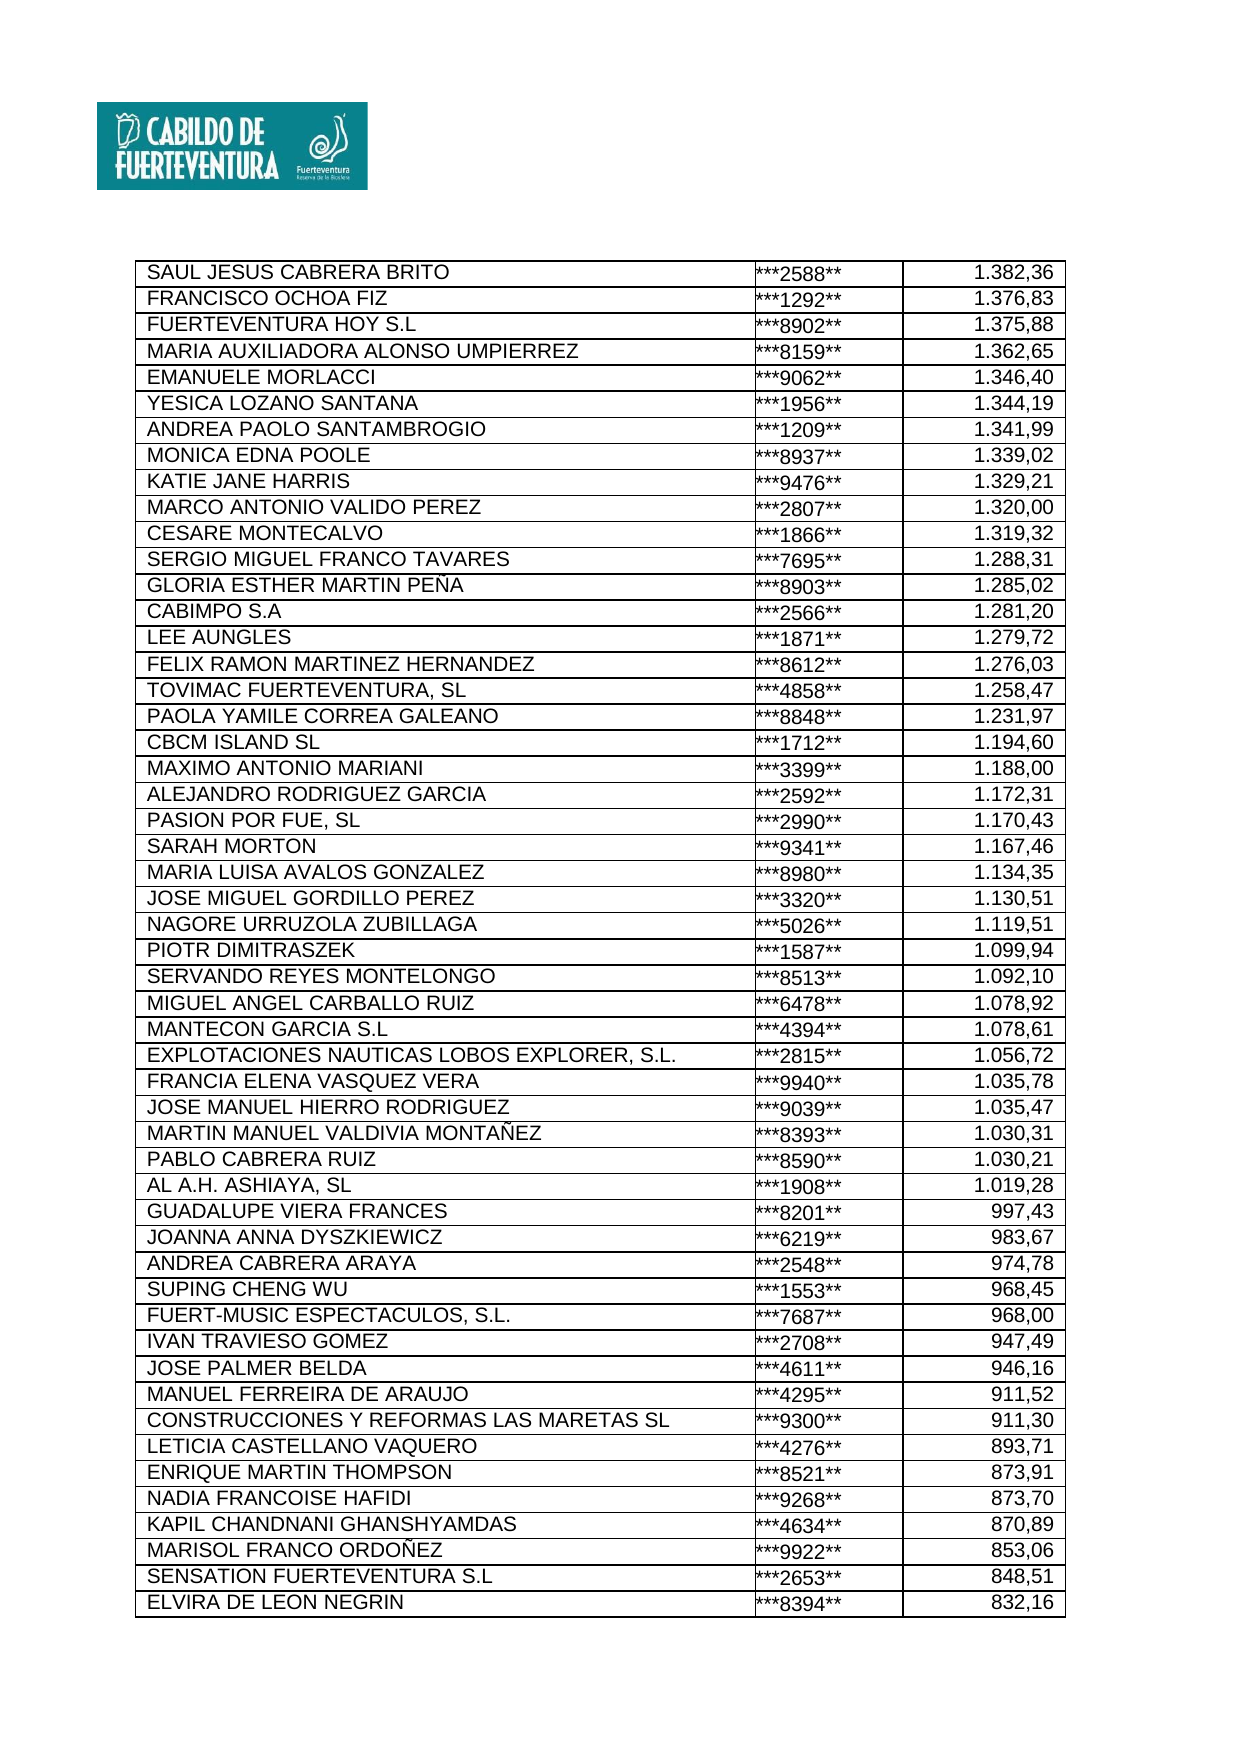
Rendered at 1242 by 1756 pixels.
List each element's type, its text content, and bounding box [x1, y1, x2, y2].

table_cell ***1587** [756, 940, 902, 964]
table_cell 853,06 [904, 1539, 1065, 1564]
table_cell ***3320** [756, 887, 902, 912]
table_cell 1.035,78 [904, 1070, 1065, 1094]
table_cell ***1292** [756, 288, 902, 312]
table_cell MONICA EDNA POOLE [136, 444, 755, 469]
table_cell EMANUELE MORLACCI [136, 366, 755, 390]
table_cell FRANCIA ELENA VASQUEZ VERA [136, 1070, 755, 1094]
table_cell 1.375,88 [904, 314, 1065, 338]
table_cell 1.092,10 [904, 966, 1065, 990]
table_cell FUERTEVENTURA HOY S.L [136, 314, 755, 338]
table_cell 1.019,28 [904, 1174, 1065, 1199]
table_cell 1.035,47 [904, 1096, 1065, 1121]
table_cell JOSE MIGUEL GORDILLO PEREZ [136, 887, 755, 912]
table_cell KAPIL CHANDNANI GHANSHYAMDAS [136, 1513, 755, 1538]
table_cell 974,78 [904, 1253, 1065, 1277]
table_cell JOANNA ANNA DYSZKIEWICZ [136, 1226, 755, 1251]
table_cell ***4276** [756, 1435, 902, 1459]
table_cell 1.281,20 [904, 601, 1065, 625]
table_cell NADIA FRANCOISE HAFIDI [136, 1487, 755, 1512]
table_cell SENSATION FUERTEVENTURA S.L [136, 1566, 755, 1590]
table_cell 1.346,40 [904, 366, 1065, 390]
table_cell 1.130,51 [904, 887, 1065, 912]
table_cell MAXIMO ANTONIO MARIANI [136, 757, 755, 782]
table_cell ***4394** [756, 1018, 902, 1042]
table_cell ***8848** [756, 705, 902, 729]
table_cell SERGIO MIGUEL FRANCO TAVARES [136, 548, 755, 573]
table_cell ***8980** [756, 861, 902, 886]
table_header 1.382,36 [904, 262, 1065, 286]
table_cell ***2990** [756, 809, 902, 834]
table_cell ***8513** [756, 966, 902, 990]
table_cell ***2653** [756, 1566, 902, 1590]
table_cell PAOLA YAMILE CORREA GALEANO [136, 705, 755, 729]
table_cell ***8159** [756, 340, 902, 364]
table_cell ***4634** [756, 1513, 902, 1538]
table_cell ***1553** [756, 1279, 902, 1303]
table_cell MIGUEL ANGEL CARBALLO RUIZ [136, 992, 755, 1016]
table_cell 893,71 [904, 1435, 1065, 1459]
table_cell MANTECON GARCIA S.L [136, 1018, 755, 1042]
table_cell ANDREA CABRERA ARAYA [136, 1253, 755, 1277]
table_cell FRANCISCO OCHOA FIZ [136, 288, 755, 312]
table_cell 968,00 [904, 1305, 1065, 1329]
table_cell 1.362,65 [904, 340, 1065, 364]
table_cell 1.030,21 [904, 1148, 1065, 1173]
table_cell 1.285,02 [904, 575, 1065, 599]
table_cell GLORIA ESTHER MARTIN PEÑA [136, 575, 755, 599]
table_cell SUPING CHENG WU [136, 1279, 755, 1303]
table_cell JOSE PALMER BELDA [136, 1357, 755, 1381]
table_cell NAGORE URRUZOLA ZUBILLAGA [136, 913, 755, 938]
table_cell ALEJANDRO RODRIGUEZ GARCIA [136, 783, 755, 808]
table_cell 1.172,31 [904, 783, 1065, 808]
table_cell 1.188,00 [904, 757, 1065, 782]
table_cell ANDREA PAOLO SANTAMBROGIO [136, 418, 755, 442]
table_cell ***5026** [756, 913, 902, 938]
table_cell ***9300** [756, 1409, 902, 1433]
table_cell PABLO CABRERA RUIZ [136, 1148, 755, 1173]
table_cell 1.167,46 [904, 835, 1065, 860]
table_cell ***8590** [756, 1148, 902, 1173]
table_cell FUERT-MUSIC ESPECTACULOS, S.L. [136, 1305, 755, 1329]
table_cell YESICA LOZANO SANTANA [136, 392, 755, 416]
table_cell GUADALUPE VIERA FRANCES [136, 1200, 755, 1225]
table_cell ***8612** [756, 653, 902, 677]
table_header ***2588** [756, 262, 902, 286]
table_cell 1.170,43 [904, 809, 1065, 834]
table_cell MARISOL FRANCO ORDOÑEZ [136, 1539, 755, 1564]
table_cell ***8521** [756, 1461, 902, 1486]
table_cell ***7695** [756, 548, 902, 573]
table_cell ***9268** [756, 1487, 902, 1512]
table_cell EXPLOTACIONES NAUTICAS LOBOS EXPLORER, S.L. [136, 1044, 755, 1068]
table_cell TOVIMAC FUERTEVENTURA, SL [136, 679, 755, 703]
table_cell MARIA LUISA AVALOS GONZALEZ [136, 861, 755, 886]
table_cell ***2592** [756, 783, 902, 808]
table_cell 1.078,92 [904, 992, 1065, 1016]
table_cell SERVANDO REYES MONTELONGO [136, 966, 755, 990]
table_cell 946,16 [904, 1357, 1065, 1381]
table_cell ***8394** [756, 1592, 902, 1616]
table_cell ***1209** [756, 418, 902, 442]
table_cell 997,43 [904, 1200, 1065, 1225]
table_cell SARAH MORTON [136, 835, 755, 860]
table_cell ***7687** [756, 1305, 902, 1329]
table_header SAUL JESUS CABRERA BRITO [136, 262, 755, 286]
table_cell 832,16 [904, 1592, 1065, 1616]
table_cell 1.288,31 [904, 548, 1065, 573]
table_cell ***2548** [756, 1253, 902, 1277]
table_cell ***6478** [756, 992, 902, 1016]
table_cell ***6219** [756, 1226, 902, 1251]
table_cell ***1871** [756, 627, 902, 651]
table_cell ***9341** [756, 835, 902, 860]
table_cell ***1712** [756, 731, 902, 755]
table_cell IVAN TRAVIESO GOMEZ [136, 1331, 755, 1355]
table_cell 1.339,02 [904, 444, 1065, 469]
table_cell 1.376,83 [904, 288, 1065, 312]
table_cell 1.279,72 [904, 627, 1065, 651]
table_cell FELIX RAMON MARTINEZ HERNANDEZ [136, 653, 755, 677]
table_cell ***8201** [756, 1200, 902, 1225]
table_cell 983,67 [904, 1226, 1065, 1251]
table_cell 1.341,99 [904, 418, 1065, 442]
table_cell ***9922** [756, 1539, 902, 1564]
table_cell 1.231,97 [904, 705, 1065, 729]
table_cell 968,45 [904, 1279, 1065, 1303]
table_cell 870,89 [904, 1513, 1065, 1538]
table_cell LETICIA CASTELLANO VAQUERO [136, 1435, 755, 1459]
table_cell LEE AUNGLES [136, 627, 755, 651]
table_cell ***2566** [756, 601, 902, 625]
table_cell 1.344,19 [904, 392, 1065, 416]
table_cell ***9476** [756, 470, 902, 495]
table_cell ***2708** [756, 1331, 902, 1355]
table_cell 1.030,31 [904, 1122, 1065, 1147]
table_cell MARCO ANTONIO VALIDO PEREZ [136, 496, 755, 521]
table_cell ***9062** [756, 366, 902, 390]
table_cell 873,70 [904, 1487, 1065, 1512]
table_cell ***9039** [756, 1096, 902, 1121]
table_cell ***1908** [756, 1174, 902, 1199]
table_cell 873,91 [904, 1461, 1065, 1486]
table_cell 1.276,03 [904, 653, 1065, 677]
table_cell CBCM ISLAND SL [136, 731, 755, 755]
table_cell 1.194,60 [904, 731, 1065, 755]
table_cell 1.329,21 [904, 470, 1065, 495]
table_cell 1.056,72 [904, 1044, 1065, 1068]
table_cell ***8937** [756, 444, 902, 469]
table_cell 1.134,35 [904, 861, 1065, 886]
table_cell 1.078,61 [904, 1018, 1065, 1042]
table_cell ***8393** [756, 1122, 902, 1147]
table_cell 848,51 [904, 1566, 1065, 1590]
table_cell CONSTRUCCIONES Y REFORMAS LAS MARETAS SL [136, 1409, 755, 1433]
table_cell 1.319,32 [904, 522, 1065, 547]
table_cell ***4858** [756, 679, 902, 703]
table_cell ***2815** [756, 1044, 902, 1068]
table_cell MANUEL FERREIRA DE ARAUJO [136, 1383, 755, 1407]
table_cell CESARE MONTECALVO [136, 522, 755, 547]
table_cell 947,49 [904, 1331, 1065, 1355]
table_cell CABIMPO S.A [136, 601, 755, 625]
table_cell AL A.H. ASHIAYA, SL [136, 1174, 755, 1199]
table_cell ELVIRA DE LEON NEGRIN [136, 1592, 755, 1616]
table_cell MARIA AUXILIADORA ALONSO UMPIERREZ [136, 340, 755, 364]
table_cell JOSE MANUEL HIERRO RODRIGUEZ [136, 1096, 755, 1121]
table_cell ***4295** [756, 1383, 902, 1407]
table_cell ***4611** [756, 1357, 902, 1381]
table_cell ***8902** [756, 314, 902, 338]
table_cell ***2807** [756, 496, 902, 521]
table_cell 1.099,94 [904, 940, 1065, 964]
table_cell ***1866** [756, 522, 902, 547]
table_cell 911,52 [904, 1383, 1065, 1407]
table_cell ENRIQUE MARTIN THOMPSON [136, 1461, 755, 1486]
table_cell ***1956** [756, 392, 902, 416]
table_cell MARTIN MANUEL VALDIVIA MONTAÑEZ [136, 1122, 755, 1147]
table_cell ***8903** [756, 575, 902, 599]
table_cell PASION POR FUE, SL [136, 809, 755, 834]
table_cell 1.258,47 [904, 679, 1065, 703]
table_cell KATIE JANE HARRIS [136, 470, 755, 495]
table_cell 1.320,00 [904, 496, 1065, 521]
table_cell PIOTR DIMITRASZEK [136, 940, 755, 964]
table_cell ***9940** [756, 1070, 902, 1094]
table_cell 1.119,51 [904, 913, 1065, 938]
table_cell 911,30 [904, 1409, 1065, 1433]
table_cell ***3399** [756, 757, 902, 782]
